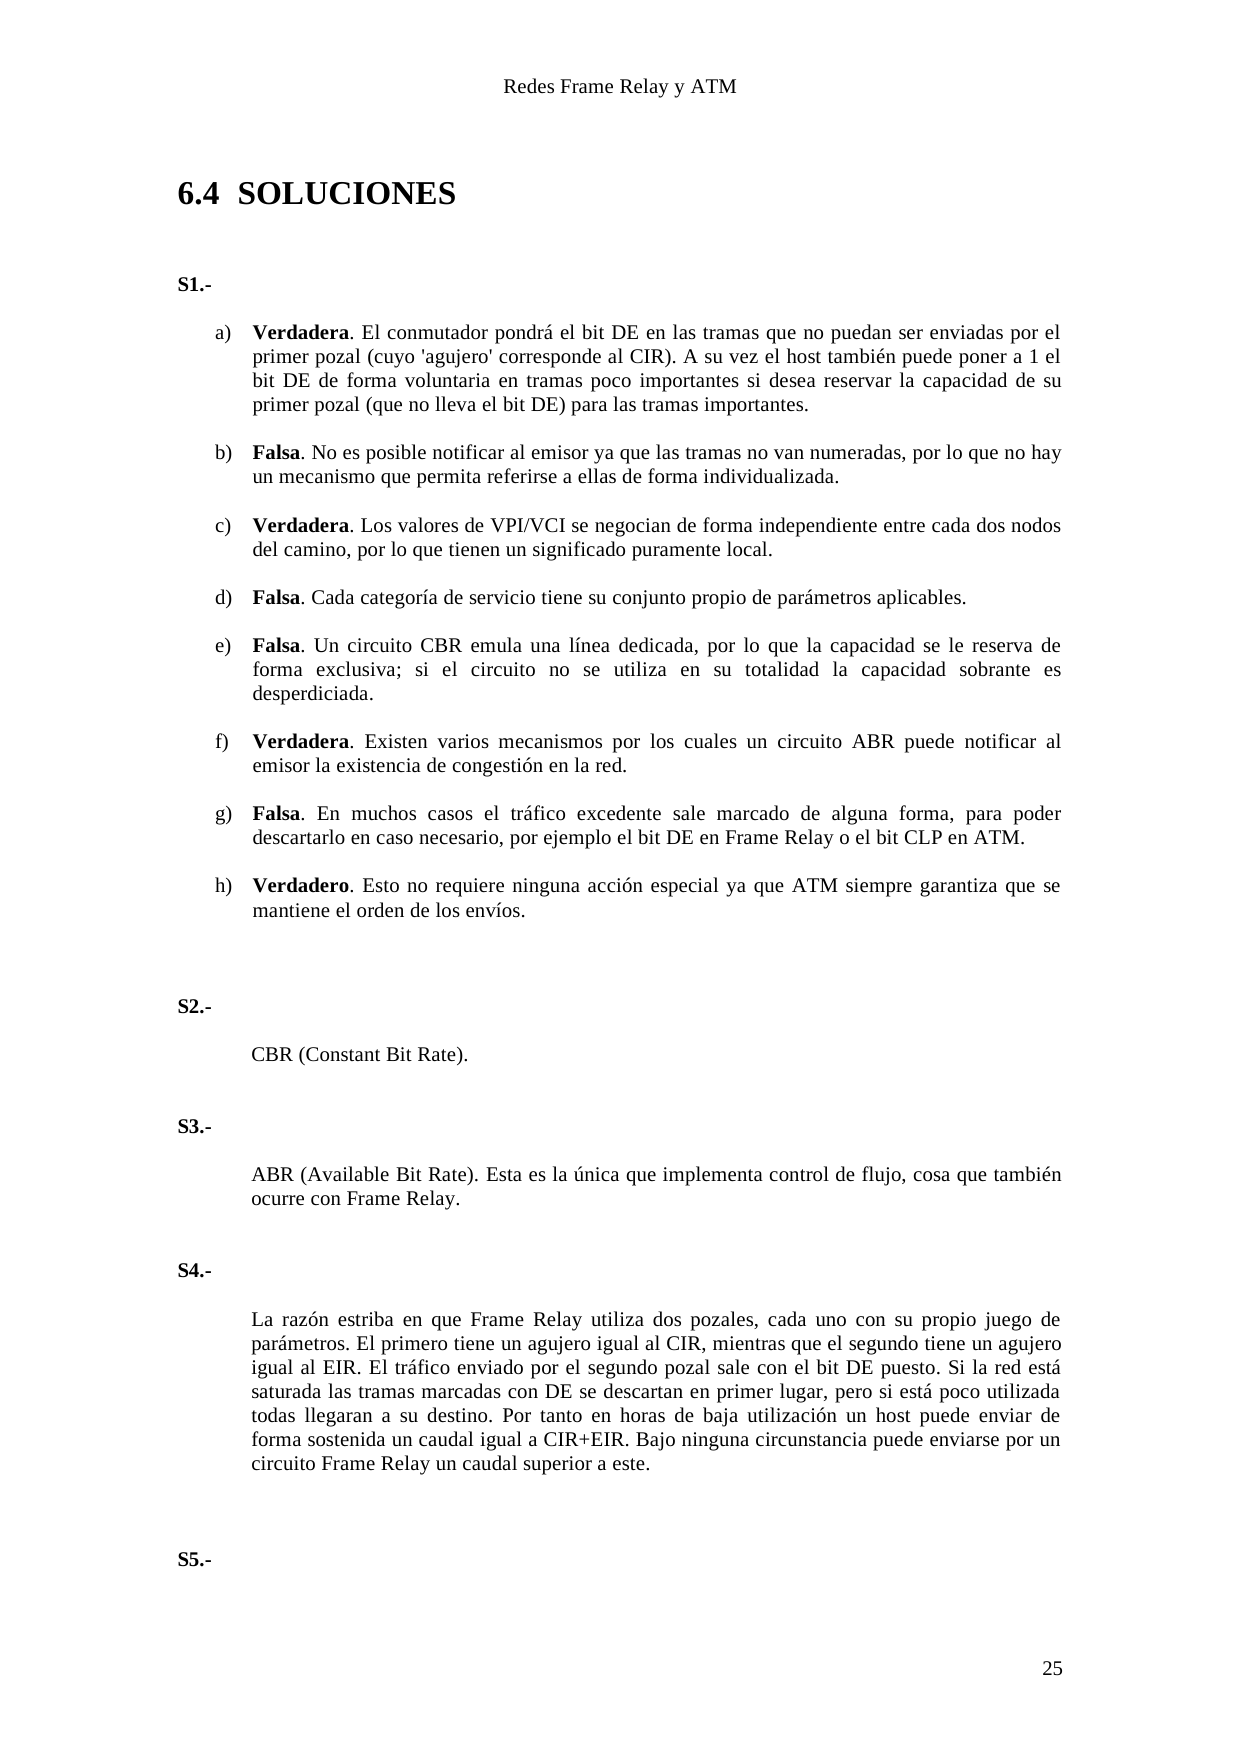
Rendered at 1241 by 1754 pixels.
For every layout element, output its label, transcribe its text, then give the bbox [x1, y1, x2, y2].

text CBR (Constant Bit Rate). [251, 1042, 1063, 1066]
text S2.- [177, 994, 1063, 1018]
text S3.- [177, 1114, 1063, 1138]
list Verdadera. El conmutador pondrá el bit DE en las tramas que no puedan ser enviadas por el primer pozal (cuyo 'agujero' corresponde al CIR). A su vez el host también puede poner a 1 el bit DE de forma voluntaria en tramas poco importantes si desea reservar la capacidad de su primer pozal (que no lleva el bit DE) para las tramas importantes. [215, 320, 1063, 416]
list Falsa. Un circuito CBR emula una línea dedicada, por lo que la capacidad se le reserva de forma exclusiva; si el circuito no se utiliza en su totalidad la capacidad sobrante es desperdiciada. [215, 633, 1063, 705]
text S1.- [177, 272, 1063, 296]
text La razón estriba en que Frame Relay utiliza dos pozales, cada uno con su propio juego de parámetros. El primero tiene un agujero igual al CIR, mientras que el segundo tiene un agujero igual al EIR. El tráfico enviado por el segundo pozal sale con el bit DE puesto. Si la red está saturada las tramas marcadas con DE se descartan en primer lugar, pero si está poco utilizada todas llegaran a su destino. Por tanto en horas de baja utilización un host puede enviar de forma sostenida un caudal igual a CIR+EIR. Bajo ninguna circunstancia puede enviarse por un circuito Frame Relay un caudal superior a este. [251, 1306, 1063, 1475]
subtitle SOLUCIONES [177, 173, 1063, 211]
list Verdadera. Los valores de VPI/VCI se negocian de forma independiente entre cada dos nodos del camino, por lo que tienen un significado puramente local. [215, 512, 1063, 561]
text S4.- [177, 1258, 1063, 1282]
list Verdadero. Esto no requiere ninguna acción especial ya que ATM siempre garantiza que se mantiene el orden de los envíos. [215, 873, 1063, 921]
list Falsa. En muchos casos el tráfico excedente sale marcado de alguna forma, para poder descartarlo en caso necesario, por ejemplo el bit DE en Frame Relay o el bit CLP en ATM. [215, 801, 1063, 849]
text S5.- [177, 1547, 1063, 1571]
text ABR (Available Bit Rate). Esta es la única que implementa control de flujo, cosa que también ocurre con Frame Relay. [251, 1162, 1063, 1210]
list Falsa. No es posible notificar al emisor ya que las tramas no van numeradas, por lo que no hay un mecanismo que permita referirse a ellas de forma individualizada. [215, 440, 1063, 488]
list Falsa. Cada categoría de servicio tiene su conjunto propio de parámetros aplicables. [215, 584, 1063, 609]
list Verdadera. Existen varios mecanismos por los cuales un circuito ABR puede notificar al emisor la existencia de congestión en la red. [215, 729, 1063, 777]
